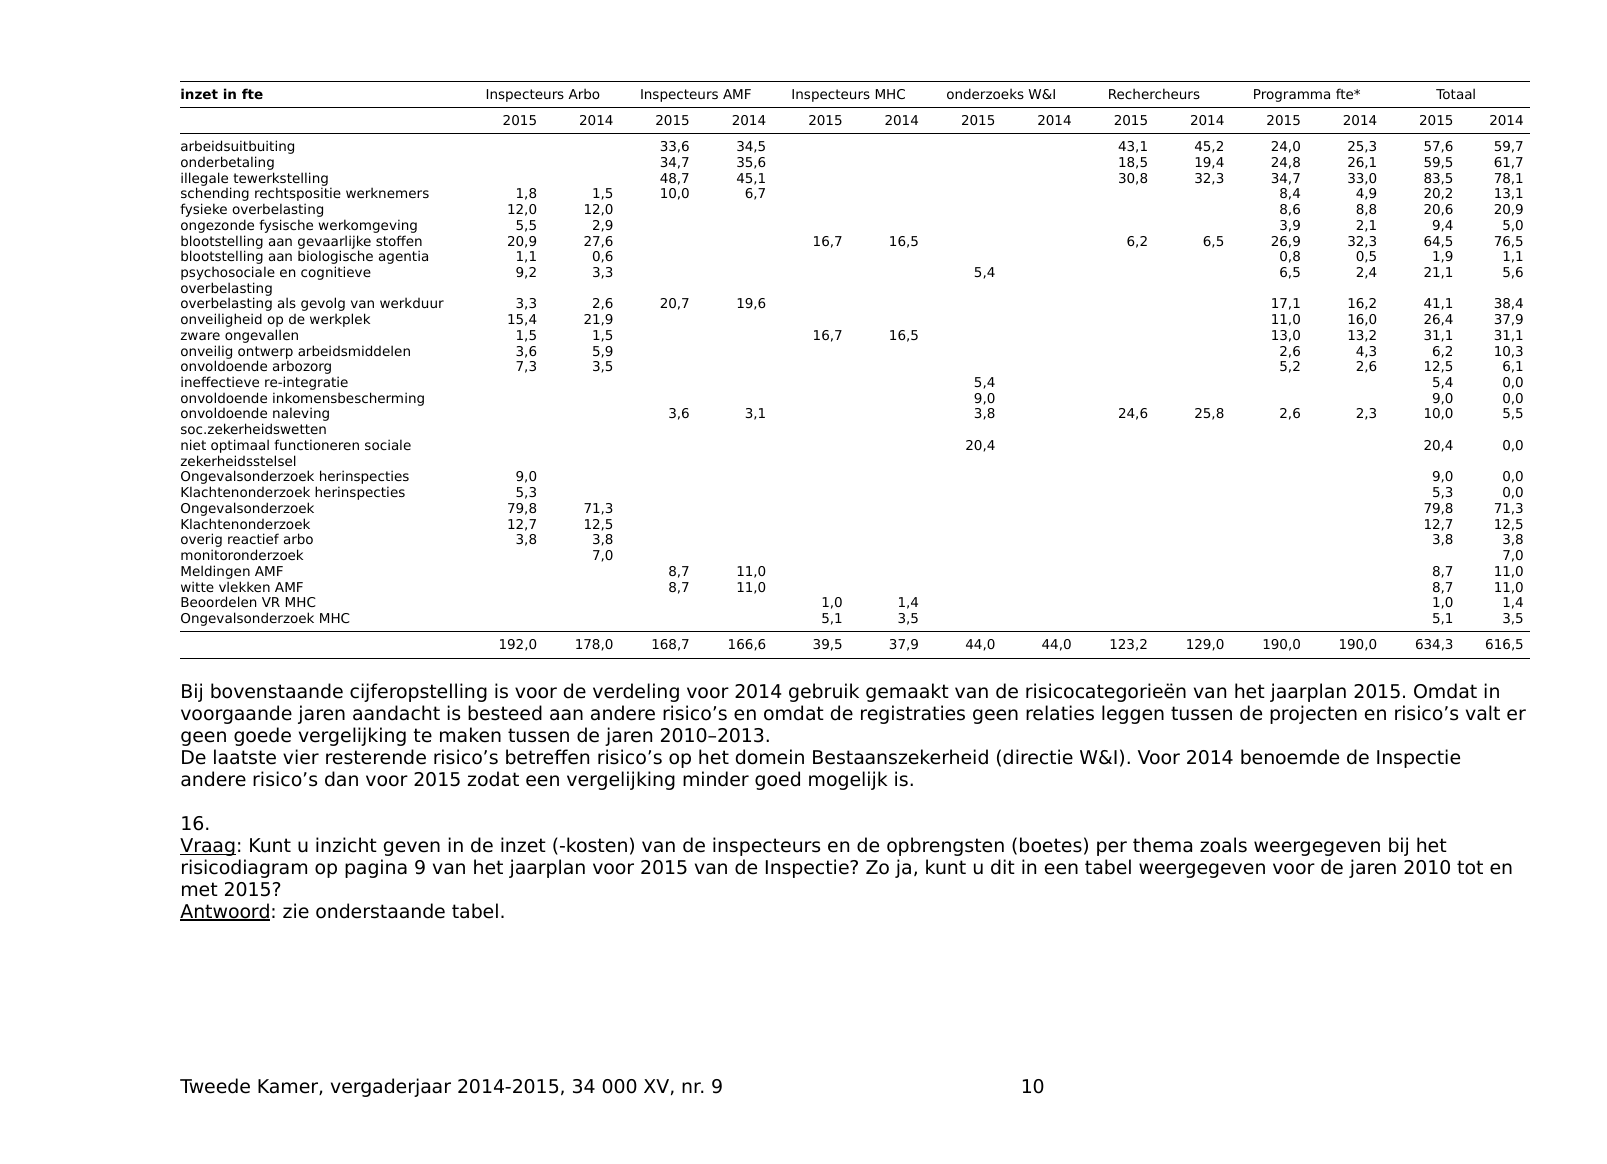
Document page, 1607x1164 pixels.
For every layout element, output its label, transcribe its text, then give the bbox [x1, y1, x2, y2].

table_cell 168,7 [619, 632, 696, 657]
table_cell onvoldoende arbozorg [180, 359, 466, 375]
table_cell 17,1 [1230, 296, 1307, 312]
table_cell 3,6 [619, 406, 696, 438]
table_header Programma fte* [1230, 82, 1383, 107]
table_cell [1078, 296, 1154, 312]
table_cell [696, 344, 772, 359]
table_cell [848, 134, 925, 155]
table_cell [1383, 548, 1459, 564]
table_cell [925, 170, 1001, 186]
table_cell 21,9 [543, 312, 619, 328]
table_cell [1154, 265, 1230, 296]
table_cell 8,7 [619, 564, 696, 579]
table_cell 6,1 [1459, 359, 1529, 375]
table_cell [543, 406, 619, 438]
table_cell 24,8 [1230, 155, 1307, 170]
table_cell [1307, 391, 1383, 406]
table_header Inspecteurs MHC [772, 82, 925, 107]
table_cell 6,7 [696, 186, 772, 202]
table_cell [1001, 469, 1077, 485]
table_cell 192,0 [466, 632, 543, 657]
table_cell [1307, 501, 1383, 516]
table_cell [543, 579, 619, 595]
table_cell [1078, 485, 1154, 501]
table_cell [772, 469, 848, 485]
table_cell [925, 155, 1001, 170]
table_cell witte vlekken AMF [180, 579, 466, 595]
table_cell Ongevalsonderzoek MHC [180, 611, 466, 631]
table_cell [848, 406, 925, 438]
table_cell blootstelling aan gevaarlijke stoffen [180, 233, 466, 249]
table_cell 16,7 [772, 328, 848, 343]
table_cell [543, 438, 619, 469]
table_cell 5,0 [1459, 218, 1529, 233]
table_cell 2014 [543, 108, 619, 133]
table_cell [466, 579, 543, 595]
table_cell [1230, 438, 1307, 469]
table_cell 79,8 [466, 501, 543, 516]
table_cell [619, 328, 696, 343]
table_cell 16,2 [1307, 296, 1383, 312]
table_cell 0,5 [1307, 249, 1383, 265]
table_cell [925, 516, 1001, 532]
table_cell [848, 344, 925, 359]
table_cell [543, 564, 619, 579]
table_cell [619, 485, 696, 501]
table_cell 59,5 [1383, 155, 1459, 170]
table_cell 5,4 [925, 265, 1001, 296]
table_cell 6,5 [1230, 265, 1307, 296]
table_cell [772, 170, 848, 186]
table_cell [772, 564, 848, 579]
table_cell 27,6 [543, 233, 619, 249]
table_cell [1154, 548, 1230, 564]
table_cell 6,2 [1383, 344, 1459, 359]
table_cell [1154, 186, 1230, 202]
table_cell [925, 548, 1001, 564]
table_header inzet in fte [180, 82, 466, 107]
table_cell 5,5 [1459, 406, 1529, 438]
table_cell onveilig ontwerp arbeidsmiddelen [180, 344, 466, 359]
table_cell [1078, 186, 1154, 202]
table_cell [925, 611, 1001, 631]
table_cell [772, 134, 848, 155]
table_cell 59,7 [1459, 134, 1529, 155]
table_cell [696, 265, 772, 296]
table_cell Ongevalsonderzoek herinspecties [180, 469, 466, 485]
table_cell [1078, 391, 1154, 406]
table_header Inspecteurs Arbo [466, 82, 619, 107]
table_cell 12,7 [466, 516, 543, 532]
table_cell [848, 438, 925, 469]
table_cell onderbetaling [180, 155, 466, 170]
table_cell [1078, 611, 1154, 631]
table_cell [925, 186, 1001, 202]
table_cell 3,8 [543, 532, 619, 548]
table_cell [1154, 516, 1230, 532]
table_cell [1154, 296, 1230, 312]
table_cell 20,9 [466, 233, 543, 249]
table_cell [772, 548, 848, 564]
table_header Inspecteurs AMF [619, 82, 772, 107]
table_cell 57,6 [1383, 134, 1459, 155]
table_cell [848, 202, 925, 218]
table_cell [696, 391, 772, 406]
table_cell [1001, 155, 1077, 170]
table_cell ongezonde fysische werkomgeving [180, 218, 466, 233]
table_cell [1078, 501, 1154, 516]
table_cell 34,7 [619, 155, 696, 170]
table_cell 0,0 [1459, 438, 1529, 469]
table_cell [619, 548, 696, 564]
table_cell [466, 155, 543, 170]
table_cell [466, 375, 543, 391]
table_cell [1078, 595, 1154, 611]
table_cell [1307, 595, 1383, 611]
table_cell [1307, 375, 1383, 391]
table_cell 1,9 [1383, 249, 1459, 265]
table_cell [848, 375, 925, 391]
table_cell 3,8 [1383, 532, 1459, 548]
table_cell [848, 485, 925, 501]
table_cell 20,6 [1383, 202, 1459, 218]
table_cell 0,0 [1459, 375, 1529, 391]
table_cell [772, 344, 848, 359]
table_cell [848, 170, 925, 186]
table_cell [925, 312, 1001, 328]
table_cell [925, 218, 1001, 233]
table_cell [1307, 516, 1383, 532]
table_cell 2,6 [1230, 344, 1307, 359]
table_cell 9,2 [466, 265, 543, 296]
table_cell 1,0 [1383, 595, 1459, 611]
table_cell 20,7 [619, 296, 696, 312]
table_cell 190,0 [1230, 632, 1307, 657]
table_cell 3,6 [466, 344, 543, 359]
table_cell 24,0 [1230, 134, 1307, 155]
table_cell 3,5 [543, 359, 619, 375]
table_cell 2014 [1307, 108, 1383, 133]
table_cell 8,7 [619, 579, 696, 595]
table_cell 44,0 [1001, 632, 1077, 657]
table_cell 8,7 [1383, 579, 1459, 595]
table_cell 2,4 [1307, 265, 1383, 296]
table_cell 0,8 [1230, 249, 1307, 265]
table_cell 21,1 [1383, 265, 1459, 296]
table_cell [848, 469, 925, 485]
table_cell [619, 501, 696, 516]
table_cell Meldingen AMF [180, 564, 466, 579]
table_cell 71,3 [1459, 501, 1529, 516]
table_cell 71,3 [543, 501, 619, 516]
table_cell 11,0 [696, 579, 772, 595]
table_cell 2,6 [543, 296, 619, 312]
table_cell 37,9 [848, 632, 925, 657]
text 16. [180, 813, 1529, 835]
table_cell 25,8 [1154, 406, 1230, 438]
table_cell 5,3 [1383, 485, 1459, 501]
table_cell [772, 501, 848, 516]
table_cell [1230, 485, 1307, 501]
table_cell 2,9 [543, 218, 619, 233]
table_cell 2,6 [1307, 359, 1383, 375]
table_cell [1307, 548, 1383, 564]
table_cell [1078, 469, 1154, 485]
table_cell [696, 218, 772, 233]
table_cell 1,8 [466, 186, 543, 202]
table_cell 2014 [1154, 108, 1230, 133]
table_cell [619, 469, 696, 485]
table_cell [1307, 469, 1383, 485]
table_cell 2014 [848, 108, 925, 133]
table_cell [696, 548, 772, 564]
table_cell [1001, 532, 1077, 548]
table_cell [543, 375, 619, 391]
table_cell [848, 312, 925, 328]
table_cell [466, 611, 543, 631]
table_cell 26,1 [1307, 155, 1383, 170]
table_cell onvoldoende naleving soc.zekerheidswetten [180, 406, 466, 438]
table_cell [543, 155, 619, 170]
table_cell 8,4 [1230, 186, 1307, 202]
table_cell [1078, 516, 1154, 532]
table_cell 3,8 [1459, 532, 1529, 548]
table_cell [1078, 532, 1154, 548]
table_cell [925, 469, 1001, 485]
table_cell [1078, 579, 1154, 595]
table_cell [619, 391, 696, 406]
table_cell [848, 548, 925, 564]
table_cell 37,9 [1459, 312, 1529, 328]
table_cell [772, 516, 848, 532]
table_cell 83,5 [1383, 170, 1459, 186]
table_cell 48,7 [619, 170, 696, 186]
table_cell 12,5 [543, 516, 619, 532]
table_cell 25,3 [1307, 134, 1383, 155]
table_cell [925, 134, 1001, 155]
table_cell [466, 595, 543, 611]
table_cell [1078, 438, 1154, 469]
table_cell [772, 391, 848, 406]
table_cell [1001, 516, 1077, 532]
table_cell 9,4 [1383, 218, 1459, 233]
table_cell 2015 [1230, 108, 1307, 133]
table_cell [1001, 611, 1077, 631]
table_cell [619, 249, 696, 265]
table_cell 61,7 [1459, 155, 1529, 170]
table_cell 35,6 [696, 155, 772, 170]
table_cell 6,5 [1154, 233, 1230, 249]
table_cell [696, 328, 772, 343]
table_cell [619, 233, 696, 249]
table_cell 34,7 [1230, 170, 1307, 186]
table_cell [772, 218, 848, 233]
table_cell 13,0 [1230, 328, 1307, 343]
table_cell [925, 344, 1001, 359]
table_cell [1230, 548, 1307, 564]
table_cell 2,3 [1307, 406, 1383, 438]
table_cell [1078, 249, 1154, 265]
table_cell [696, 312, 772, 328]
table_cell [543, 595, 619, 611]
table_cell 8,6 [1230, 202, 1307, 218]
table_cell [1230, 375, 1307, 391]
table_cell 34,5 [696, 134, 772, 155]
table_cell [1154, 579, 1230, 595]
table_cell blootstelling aan biologische agentia [180, 249, 466, 265]
table_cell 2,6 [1230, 406, 1307, 438]
table_cell 45,1 [696, 170, 772, 186]
table_cell [696, 249, 772, 265]
table_cell arbeidsuitbuiting [180, 134, 466, 155]
table_cell [1001, 438, 1077, 469]
table_cell 2014 [1001, 108, 1077, 133]
table_cell 26,9 [1230, 233, 1307, 249]
table_cell [1154, 501, 1230, 516]
table_cell [1154, 312, 1230, 328]
table_cell 5,5 [466, 218, 543, 233]
table_cell [696, 359, 772, 375]
table_cell 5,6 [1459, 265, 1529, 296]
table_cell [1307, 485, 1383, 501]
table_cell overig reactief arbo [180, 532, 466, 548]
table_cell [543, 134, 619, 155]
table_cell [619, 265, 696, 296]
table_cell 30,8 [1078, 170, 1154, 186]
table_cell [848, 186, 925, 202]
table_cell 2015 [1383, 108, 1459, 133]
table_cell 11,0 [1459, 579, 1529, 595]
table_cell 8,8 [1307, 202, 1383, 218]
table_cell [1001, 134, 1077, 155]
table_cell 178,0 [543, 632, 619, 657]
table_cell 5,9 [543, 344, 619, 359]
table_cell 38,4 [1459, 296, 1529, 312]
table_cell [925, 579, 1001, 595]
table_cell [772, 406, 848, 438]
table_cell [772, 375, 848, 391]
table_cell 129,0 [1154, 632, 1230, 657]
table_cell 45,2 [1154, 134, 1230, 155]
table_cell [1154, 485, 1230, 501]
table_cell [772, 579, 848, 595]
table_cell 76,5 [1459, 233, 1529, 249]
table_cell [466, 391, 543, 406]
table_cell [1230, 391, 1307, 406]
table_cell [696, 469, 772, 485]
table_cell 0,0 [1459, 485, 1529, 501]
table_cell [1307, 532, 1383, 548]
table_cell [1154, 359, 1230, 375]
table_cell [1001, 595, 1077, 611]
table_cell 5,1 [772, 611, 848, 631]
table_cell 3,1 [696, 406, 772, 438]
table_cell 7,0 [543, 548, 619, 564]
table_cell [1001, 218, 1077, 233]
table_cell 1,5 [466, 328, 543, 343]
table_cell Ongevalsonderzoek [180, 501, 466, 516]
table_cell [1078, 312, 1154, 328]
table_cell [925, 249, 1001, 265]
table_cell [543, 611, 619, 631]
table_cell 0,0 [1459, 469, 1529, 485]
table_cell 12,5 [1383, 359, 1459, 375]
table_cell 78,1 [1459, 170, 1529, 186]
table_cell [1230, 516, 1307, 532]
table_cell [1154, 595, 1230, 611]
table_cell [1078, 548, 1154, 564]
table_cell [1001, 328, 1077, 343]
table_cell 4,3 [1307, 344, 1383, 359]
table_cell 3,9 [1230, 218, 1307, 233]
table_cell 11,0 [1459, 564, 1529, 579]
table_cell [1001, 375, 1077, 391]
table_cell [696, 532, 772, 548]
table_cell ineffectieve re-integratie [180, 375, 466, 391]
table_cell [925, 564, 1001, 579]
table_cell 1,0 [772, 595, 848, 611]
table_cell [1154, 532, 1230, 548]
table_cell [1001, 564, 1077, 579]
table_cell [848, 391, 925, 406]
table_cell 16,0 [1307, 312, 1383, 328]
table_cell zware ongevallen [180, 328, 466, 343]
table_cell [180, 632, 466, 657]
table_cell [1078, 265, 1154, 296]
table_cell Klachtenonderzoek [180, 516, 466, 532]
table_cell [696, 595, 772, 611]
table_cell [619, 375, 696, 391]
table_cell [1154, 611, 1230, 631]
table_cell [1078, 359, 1154, 375]
table_cell 9,0 [1383, 469, 1459, 485]
table_cell [1307, 438, 1383, 469]
table_cell [619, 438, 696, 469]
table_cell illegale tewerkstelling [180, 170, 466, 186]
table_cell monitoronderzoek [180, 548, 466, 564]
table_cell 7,0 [1459, 548, 1529, 564]
table_cell 5,3 [466, 485, 543, 501]
table_cell 20,2 [1383, 186, 1459, 202]
table_cell [619, 312, 696, 328]
table_cell 3,8 [466, 532, 543, 548]
table_cell 6,2 [1078, 233, 1154, 249]
table_cell niet optimaal functioneren sociale zekerheidsstelsel [180, 438, 466, 469]
table_cell 44,0 [925, 632, 1001, 657]
table_cell [1001, 170, 1077, 186]
table_cell [848, 532, 925, 548]
table_cell 41,1 [1383, 296, 1459, 312]
table_cell 7,3 [466, 359, 543, 375]
table_cell 3,3 [543, 265, 619, 296]
table_cell 16,7 [772, 233, 848, 249]
table_cell [772, 265, 848, 296]
table_header Totaal [1383, 82, 1529, 107]
table_cell [925, 532, 1001, 548]
table_cell [772, 485, 848, 501]
table_cell [619, 344, 696, 359]
table_cell [1154, 328, 1230, 343]
table_cell [1001, 359, 1077, 375]
table_cell [619, 516, 696, 532]
table_cell [1001, 485, 1077, 501]
table_cell [1307, 564, 1383, 579]
table_cell [1001, 344, 1077, 359]
table_cell [848, 155, 925, 170]
table_cell 5,2 [1230, 359, 1307, 375]
table_cell [696, 516, 772, 532]
table_cell 3,5 [1459, 611, 1529, 631]
table_cell [848, 249, 925, 265]
table_cell [925, 501, 1001, 516]
table_cell [1078, 564, 1154, 579]
table_cell [925, 328, 1001, 343]
table_cell Klachtenonderzoek herinspecties [180, 485, 466, 501]
table_cell 0,6 [543, 249, 619, 265]
table_cell [466, 564, 543, 579]
table_cell 190,0 [1307, 632, 1383, 657]
table_cell 634,3 [1383, 632, 1459, 657]
table_cell 5,4 [1383, 375, 1459, 391]
table_cell 20,9 [1459, 202, 1529, 218]
table_cell 1,1 [1459, 249, 1529, 265]
table_cell [772, 296, 848, 312]
table_cell [848, 359, 925, 375]
table_cell 11,0 [1230, 312, 1307, 328]
table_cell 4,9 [1307, 186, 1383, 202]
table_cell [772, 359, 848, 375]
table_cell [1307, 611, 1383, 631]
table_cell 33,6 [619, 134, 696, 155]
table_cell 3,3 [466, 296, 543, 312]
table_cell 1,1 [466, 249, 543, 265]
table_cell [925, 359, 1001, 375]
table_cell 9,0 [466, 469, 543, 485]
table_cell [1078, 328, 1154, 343]
table_cell [772, 202, 848, 218]
table_cell 2015 [1078, 108, 1154, 133]
table_cell 32,3 [1154, 170, 1230, 186]
table_cell [1001, 501, 1077, 516]
table_cell [1001, 406, 1077, 438]
table_cell [1307, 579, 1383, 595]
table_cell 31,1 [1459, 328, 1529, 343]
table_cell [1230, 501, 1307, 516]
table_header onderzoeks W&I [925, 82, 1077, 107]
table_cell 31,1 [1383, 328, 1459, 343]
table_cell [1078, 375, 1154, 391]
table_cell [772, 438, 848, 469]
table_cell overbelasting als gevolg van werkduur [180, 296, 466, 312]
table_cell [619, 532, 696, 548]
table_cell [1154, 469, 1230, 485]
table_cell 2015 [466, 108, 543, 133]
table_cell 19,4 [1154, 155, 1230, 170]
table_cell [1078, 218, 1154, 233]
table_cell [1230, 469, 1307, 485]
table_cell [925, 485, 1001, 501]
table_cell [1001, 249, 1077, 265]
table_cell 12,5 [1459, 516, 1529, 532]
table_cell psychosociale en cognitieve overbelasting [180, 265, 466, 296]
table_cell 123,2 [1078, 632, 1154, 657]
table_cell 12,7 [1383, 516, 1459, 532]
table_cell 19,6 [696, 296, 772, 312]
table_cell 10,0 [1383, 406, 1459, 438]
table_cell [1154, 218, 1230, 233]
table_cell 33,0 [1307, 170, 1383, 186]
text Antwoord: zie onderstaande tabel. [180, 901, 1529, 923]
table_cell 2,1 [1307, 218, 1383, 233]
table_cell [1154, 564, 1230, 579]
table_cell 20,4 [925, 438, 1001, 469]
table_cell fysieke overbelasting [180, 202, 466, 218]
table_cell [1001, 202, 1077, 218]
text Bij bovenstaande cijferopstelling is voor de verdeling voor 2014 gebruik gemaakt van de risicocategorieën van het jaarplan 2015. Omdat in voorgaande jaren aandacht is besteed aan andere risico’s en omdat de registraties geen relaties leggen tussen de projecten en risico’s valt er geen goede vergelijking te maken tussen de jaren 2010–2013. [180, 681, 1529, 747]
table_cell [466, 406, 543, 438]
table_cell 166,6 [696, 632, 772, 657]
table_cell [772, 186, 848, 202]
table_cell onveiligheid op de werkplek [180, 312, 466, 328]
table_cell 12,0 [466, 202, 543, 218]
table_cell 9,0 [1383, 391, 1459, 406]
table_cell [1230, 532, 1307, 548]
table_cell [1078, 202, 1154, 218]
table_cell 2015 [772, 108, 848, 133]
table_cell [619, 595, 696, 611]
table_cell 9,0 [925, 391, 1001, 406]
table_cell [180, 108, 466, 133]
table_cell [1001, 233, 1077, 249]
table_cell [1154, 438, 1230, 469]
table_cell 43,1 [1078, 134, 1154, 155]
table_cell [696, 438, 772, 469]
table_cell 12,0 [543, 202, 619, 218]
table_cell [848, 516, 925, 532]
table_cell [772, 249, 848, 265]
table_cell 2014 [696, 108, 772, 133]
table_cell [772, 312, 848, 328]
table_cell [848, 265, 925, 296]
table_cell 79,8 [1383, 501, 1459, 516]
table_cell 5,1 [1383, 611, 1459, 631]
table_cell 616,5 [1459, 632, 1529, 657]
table_cell [619, 218, 696, 233]
table_header Rechercheurs [1078, 82, 1230, 107]
table_cell 13,2 [1307, 328, 1383, 343]
table_cell 18,5 [1078, 155, 1154, 170]
table_cell 10,3 [1459, 344, 1529, 359]
table_cell [619, 611, 696, 631]
table_cell [1001, 548, 1077, 564]
table_cell 8,7 [1383, 564, 1459, 579]
table_cell 1,4 [848, 595, 925, 611]
table_cell 13,1 [1459, 186, 1529, 202]
table_cell [543, 469, 619, 485]
table_cell 3,8 [925, 406, 1001, 438]
table_cell [696, 202, 772, 218]
table_cell 11,0 [696, 564, 772, 579]
table_cell 24,6 [1078, 406, 1154, 438]
table_cell [1154, 391, 1230, 406]
text De laatste vier resterende risico’s betreffen risico’s op het domein Bestaanszekerheid (directie W&I). Voor 2014 benoemde de Inspectie andere risico’s dan voor 2015 zodat een vergelijking minder goed mogelijk is. [180, 747, 1529, 791]
table_cell [848, 296, 925, 312]
table_cell [1078, 344, 1154, 359]
table_cell [848, 579, 925, 595]
table_cell 1,5 [543, 328, 619, 343]
table_cell 32,3 [1307, 233, 1383, 249]
table_cell 64,5 [1383, 233, 1459, 249]
text Vraag: Kunt u inzicht geven in de inzet (-kosten) van de inspecteurs en de opbrengsten (boetes) per thema zoals weergegeven bij het risicodiagram op pagina 9 van het jaarplan voor 2015 van de Inspectie? Zo ja, kunt u dit in een tabel weergegeven voor de jaren 2010 tot en met 2015? [180, 835, 1529, 901]
table_cell [1154, 375, 1230, 391]
table_cell [1154, 249, 1230, 265]
table_cell [925, 595, 1001, 611]
table_cell 2015 [619, 108, 696, 133]
table_cell [925, 202, 1001, 218]
table_cell 39,5 [772, 632, 848, 657]
table_cell 1,5 [543, 186, 619, 202]
table_cell [1001, 391, 1077, 406]
table_cell [543, 170, 619, 186]
table_cell 15,4 [466, 312, 543, 328]
table_cell [848, 501, 925, 516]
table_cell [466, 548, 543, 564]
table_cell [1001, 296, 1077, 312]
table_cell [543, 485, 619, 501]
table_cell [1230, 564, 1307, 579]
table_cell [848, 564, 925, 579]
table_cell [925, 296, 1001, 312]
table_cell [1001, 186, 1077, 202]
table_cell onvoldoende inkomensbescherming [180, 391, 466, 406]
table_cell [1001, 312, 1077, 328]
table_cell [1001, 265, 1077, 296]
table_cell 0,0 [1459, 391, 1529, 406]
table_cell [772, 155, 848, 170]
table_cell [1001, 579, 1077, 595]
table_cell [1230, 611, 1307, 631]
table_cell [696, 501, 772, 516]
table_cell [1154, 202, 1230, 218]
table_cell [619, 202, 696, 218]
table_cell [848, 218, 925, 233]
table_cell 2015 [925, 108, 1001, 133]
table_cell schending rechtspositie werknemers [180, 186, 466, 202]
table_cell [466, 134, 543, 155]
table_cell [696, 485, 772, 501]
table_cell [543, 391, 619, 406]
table_cell 1,4 [1459, 595, 1529, 611]
table_cell [619, 359, 696, 375]
table_cell [466, 170, 543, 186]
table_cell 5,4 [925, 375, 1001, 391]
table_cell [696, 375, 772, 391]
table_cell [1154, 344, 1230, 359]
table_cell Beoordelen VR MHC [180, 595, 466, 611]
table_cell [1230, 579, 1307, 595]
table_cell 3,5 [848, 611, 925, 631]
table_cell [925, 233, 1001, 249]
table_cell 10,0 [619, 186, 696, 202]
table_cell 16,5 [848, 233, 925, 249]
table_cell 2014 [1459, 108, 1529, 133]
table_cell [696, 611, 772, 631]
table_cell [466, 438, 543, 469]
table_cell 20,4 [1383, 438, 1459, 469]
table_cell 26,4 [1383, 312, 1459, 328]
table_cell [696, 233, 772, 249]
table_cell [1230, 595, 1307, 611]
table_cell [772, 532, 848, 548]
table_cell 16,5 [848, 328, 925, 343]
